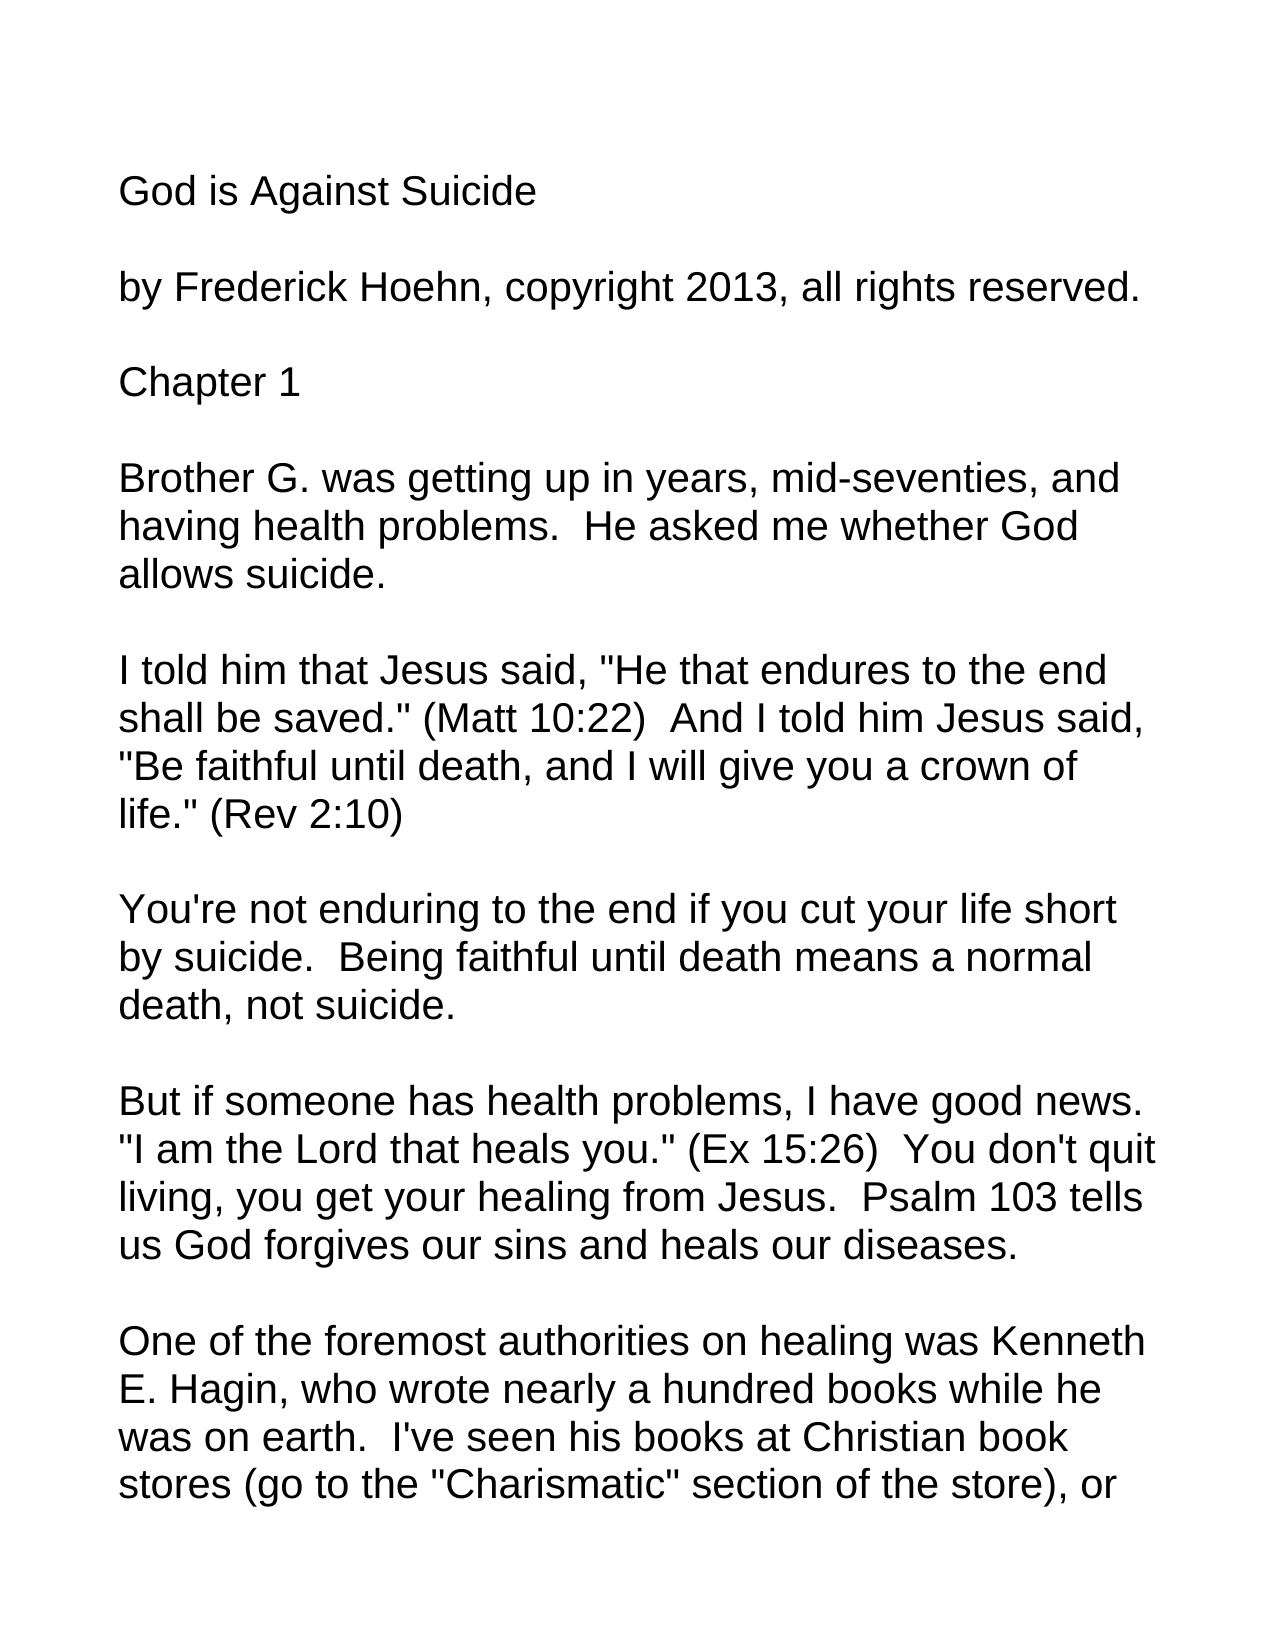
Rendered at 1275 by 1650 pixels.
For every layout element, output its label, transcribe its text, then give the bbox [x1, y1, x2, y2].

text Brother G. was getting up in years, mid-seventies, and having health problems. He asked me whether God allows suicide. [118, 453, 1157, 597]
text You're not enduring to the end if you cut your life short by suicide. Being faithful until death means a normal death, not suicide. [118, 885, 1157, 1028]
text by Frederick Hoehn, copyright 2013, all rights reserved. [118, 262, 1157, 310]
text God is Against Suicide [118, 166, 1157, 214]
text One of the foremost authorities on healing was Kenneth E. Hagin, who wrote nearly a hundred books while he was on earth. I've seen his books at Christian book stores (go to the "Charismatic" section of the store), or [118, 1316, 1157, 1508]
text Chapter 1 [118, 358, 1157, 406]
text But if someone has health problems, I have good news. "I am the Lord that heals you." (Ex 15:26) You don't quit living, you get your healing from Jesus. Psalm 103 tells us God forgives our sins and heals our diseases. [118, 1076, 1157, 1268]
text I told him that Jesus said, "He that endures to the end shall be saved." (Matt 10:22) And I told him Jesus said, "Be faithful until death, and I will give you a crown of life." (Rev 2:10) [118, 645, 1157, 837]
